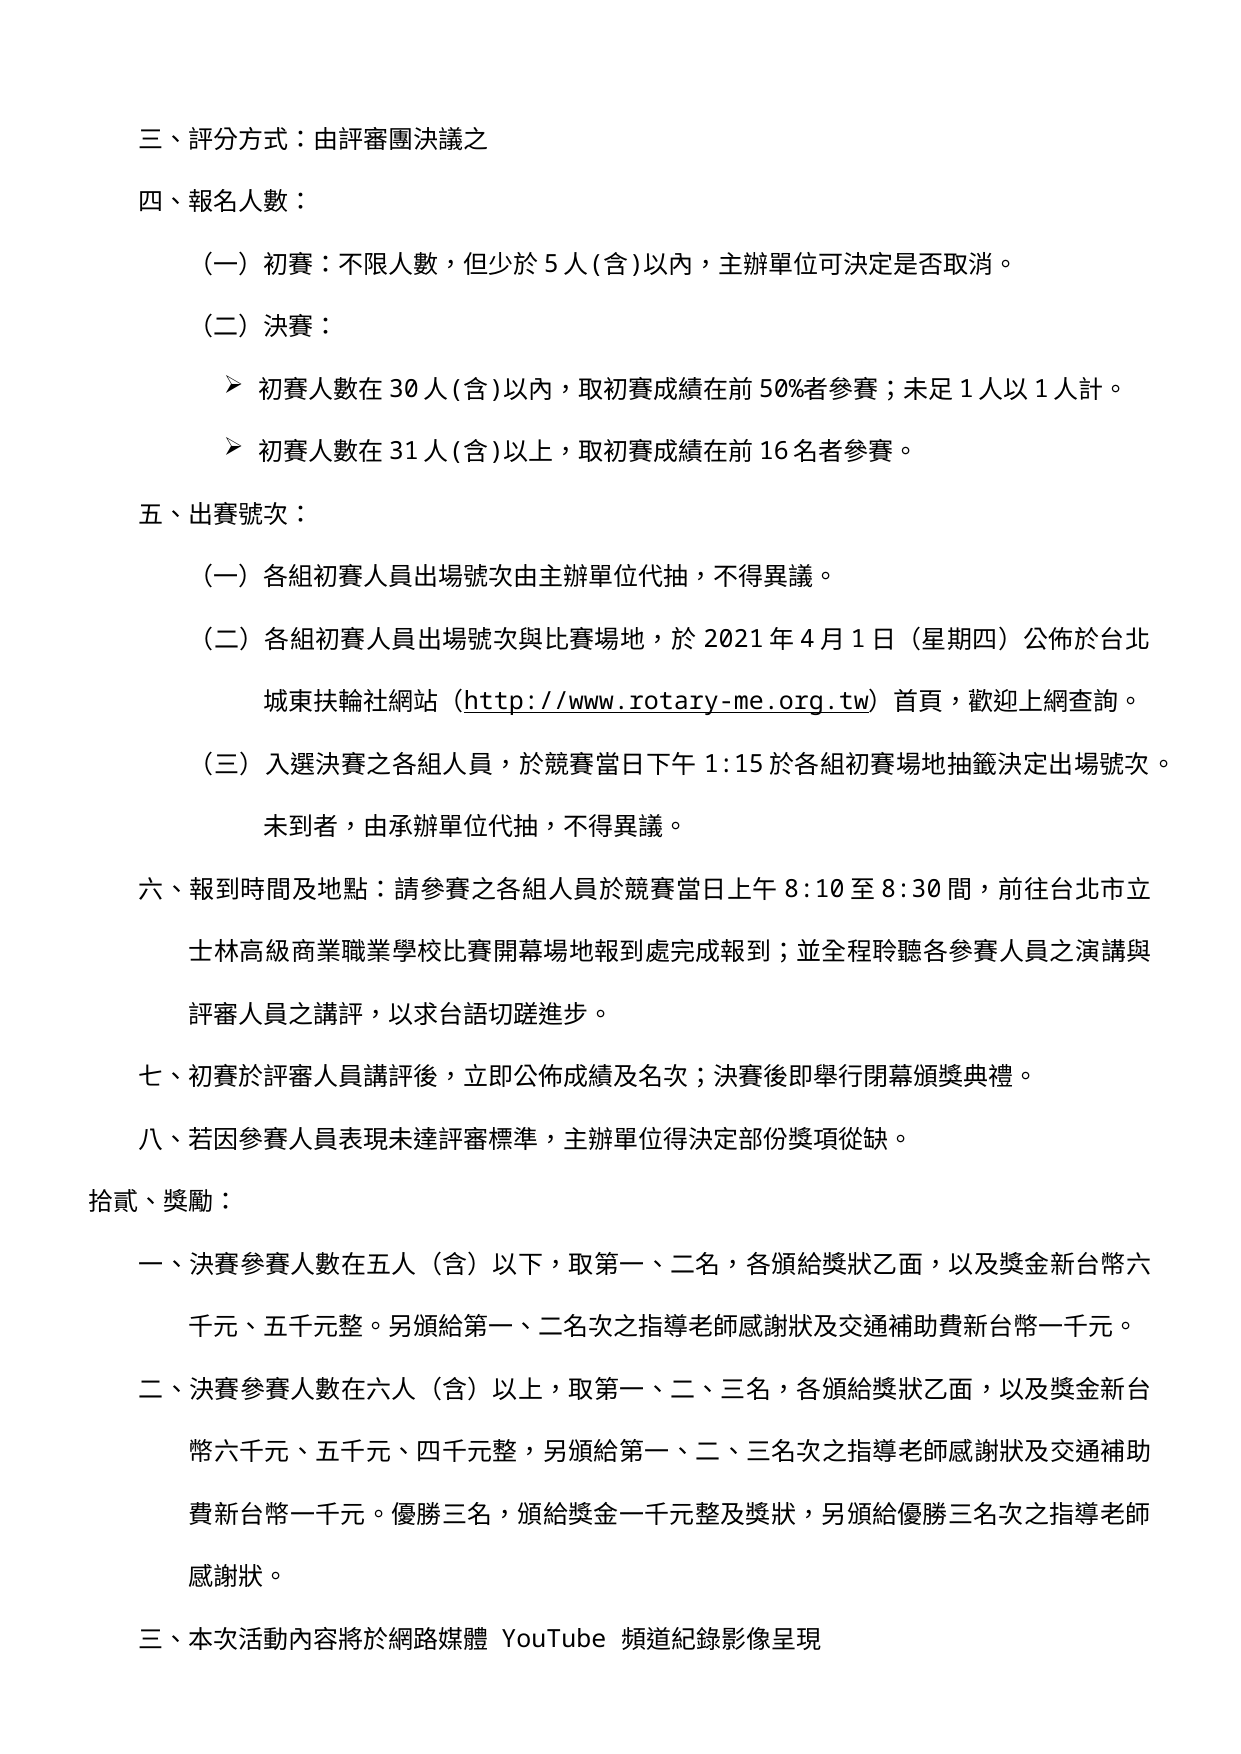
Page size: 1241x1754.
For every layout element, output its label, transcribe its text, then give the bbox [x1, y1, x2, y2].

text  初賽人數在30人(含)以內，取初賽成績在前50%者參賽；未足1人以1人計。 [89, 346, 1152, 408]
text 二、決賽參賽人數在六人（含）以上，取第一、二、三名，各頒給獎狀乙面，以及獎金新台幣六千元、五千元、四千元整，另頒給第一、二、三名次之指導老師感謝狀及交通補助費新台幣一千元。優勝三名，頒給獎金一千元整及獎狀，另頒給優勝三名次之指導老師感謝狀。 [139, 1346, 1152, 1596]
text 三、評分方式：由評審團決議之 [89, 96, 1152, 158]
text  初賽人數在31人(含)以上，取初賽成績在前16名者參賽。 [89, 408, 1152, 471]
text （二）各組初賽人員出場號次與比賽場地，於2021年4月1日（星期四）公佈於台北城東扶輪社網站（http://www.rotary-me.org.tw）首頁，歡迎上網查詢。 [189, 596, 1152, 721]
text （一）各組初賽人員出場號次由主辦單位代抽，不得異議。 [189, 533, 1152, 596]
text （一）初賽：不限人數，但少於5人(含)以內，主辦單位可決定是否取消。 [89, 221, 1152, 283]
text 五、出賽號次： [89, 471, 1152, 533]
text （二）決賽： [89, 283, 1152, 346]
text 四、報名人數： [89, 158, 1152, 221]
text 八、若因參賽人員表現未達評審標準，主辦單位得決定部份獎項從缺。 [89, 1096, 1152, 1158]
text 六、報到時間及地點：請參賽之各組人員於競賽當日上午8:10至8:30間，前往台北市立士林高級商業職業學校比賽開幕場地報到處完成報到；並全程聆聽各參賽人員之演講與評審人員之講評，以求台語切蹉進步。 [139, 846, 1152, 1033]
text 七、初賽於評審人員講評後，立即公佈成績及名次；決賽後即舉行閉幕頒獎典禮。 [139, 1033, 1152, 1096]
text 一、決賽參賽人數在五人（含）以下，取第一、二名，各頒給獎狀乙面，以及獎金新台幣六千元、五千元整。另頒給第一、二名次之指導老師感謝狀及交通補助費新台幣一千元。 [139, 1221, 1152, 1346]
text （三）入選決賽之各組人員，於競賽當日下午1:15於各組初賽場地抽籤決定出場號次。未到者，由承辦單位代抽，不得異議。 [189, 721, 1152, 846]
text 三、本次活動內容將於網路媒體 YouTube 頻道紀錄影像呈現 [139, 1596, 1152, 1658]
text 拾貳、獎勵： [89, 1158, 1152, 1221]
